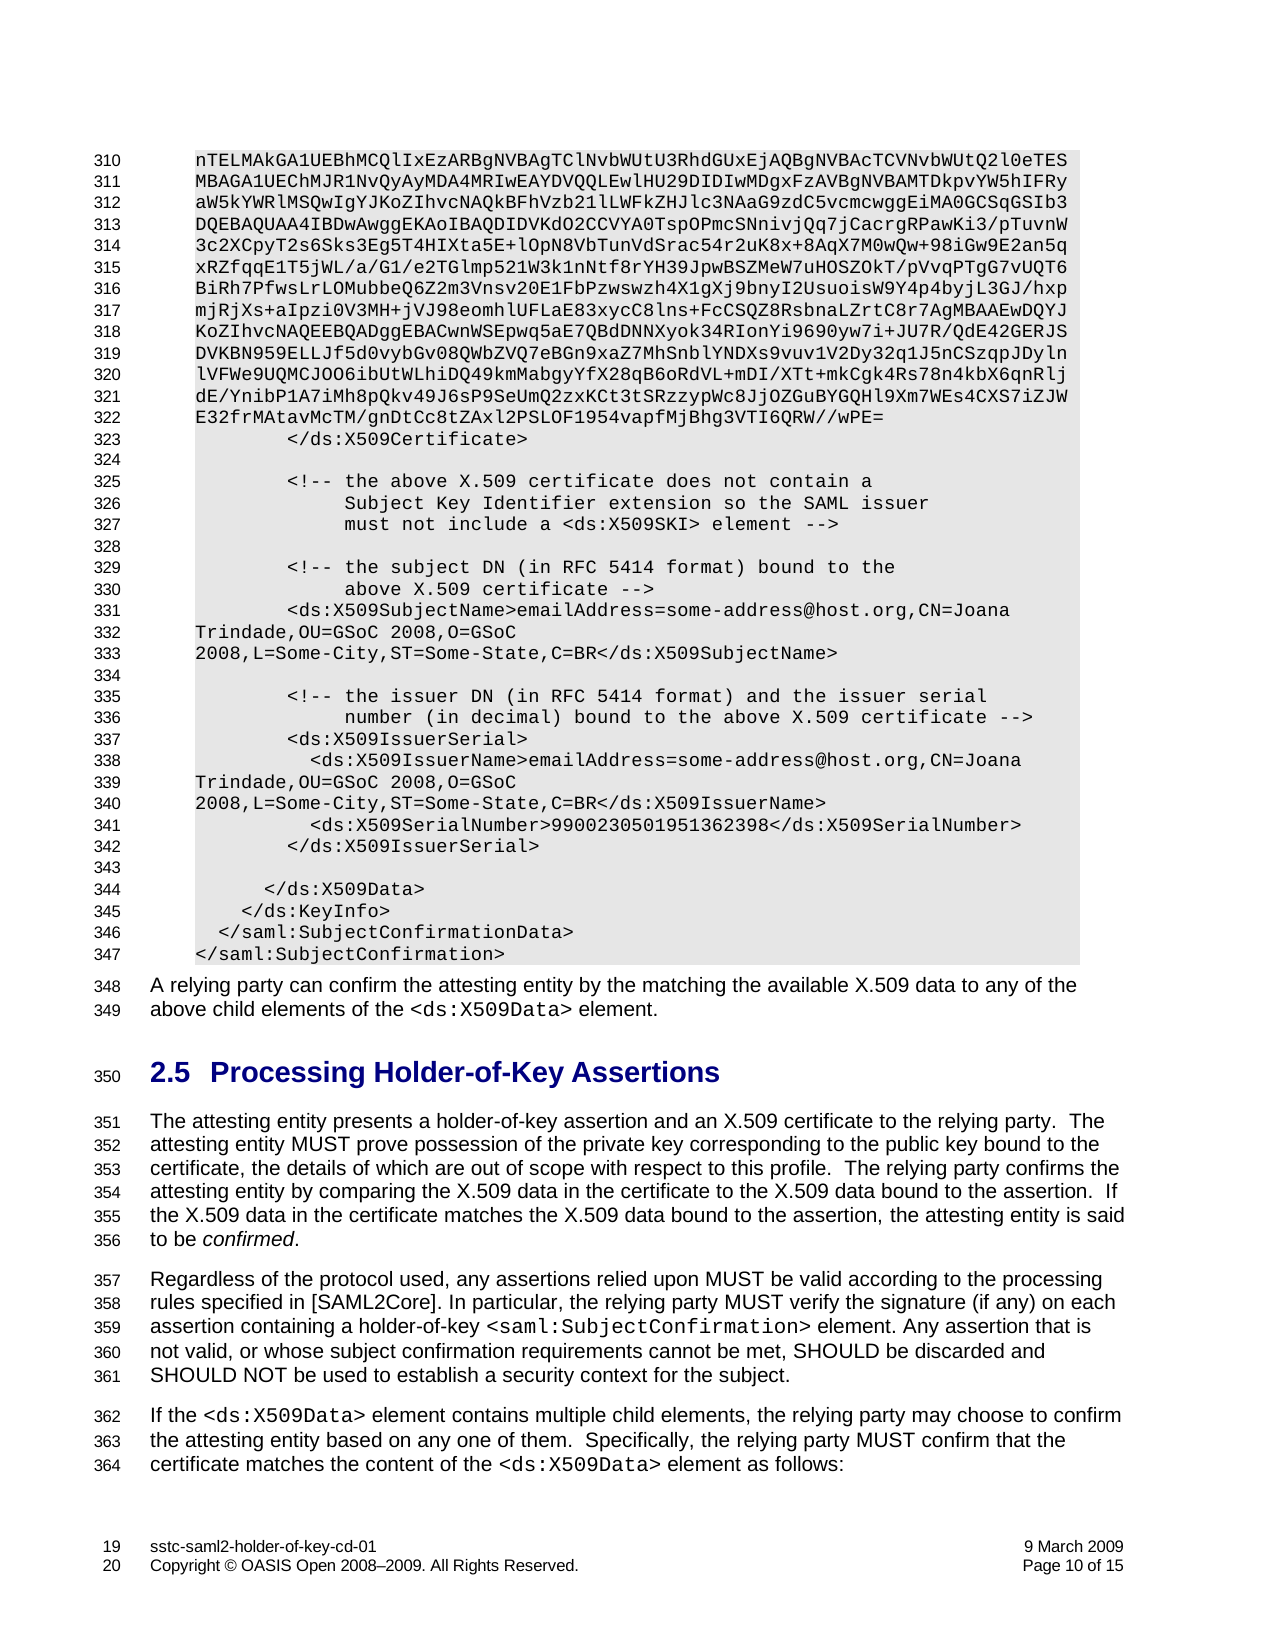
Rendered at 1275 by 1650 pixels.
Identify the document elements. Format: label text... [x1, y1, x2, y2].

text <ds:X509IssuerSerial> [195, 729, 1080, 751]
text A relying party can confirm the attesting entity by the matching the available X.509 data to any of the above child elements of the <ds:X509Data> element. [150, 974, 1125, 1023]
text If the <ds:X509Data> element contains multiple child elements, the relying party may choose to confirm the attesting entity based on any one of them. Specifically, the relying party MUST confirm that the certificate matches the content of the <ds:X509Data> element as follows: [150, 1403, 1125, 1478]
text </ds:X509IssuerSerial> [195, 837, 1080, 858]
text <ds:X509IssuerName>emailAddress=some-address@host.org,CN=Joana Trindade,OU=GSoC 2008,O=GSoC 2008,L=Some-City,ST=Some-State,C=BR</ds:X509IssuerName> [195, 751, 1080, 815]
text number (in decimal) bound to the above X.509 certificate --> [195, 708, 1080, 729]
text The attesting entity presents a holder-of-key assertion and an X.509 certificate to the relying party. The attesting entity MUST prove possession of the private key corresponding to the public key bound to the certificate, the details of which are out of scope with respect to this profile. The relying party confirms the attesting entity by comparing the X.509 data in the certificate to the X.509 data bound to the assertion. If the X.509 data in the certificate matches the X.509 data bound to the assertion, the attesting entity is said to be confirmed. [150, 1109, 1125, 1251]
text dE/YnibP1A7iMh8pQkv49J6sP9SeUmQ2zxKCt3tSRzzypWc8JjOZGuBYGQHl9Xm7WEs4CXS7iZJW [195, 386, 1080, 407]
text mjRjXs+aIpzi0V3MH+jVJ98eomhlUFLaE83xycC8lns+FcCSQZ8RsbnaLZrtC8r7AgMBAAEwDQYJ [195, 300, 1080, 322]
text <ds:X509SubjectName>emailAddress=some-address@host.org,CN=Joana Trindade,OU=GSoC 2008,O=GSoC 2008,L=Some-City,ST=Some-State,C=BR</ds:X509SubjectName> [195, 601, 1080, 665]
text </ds:X509Data> [195, 879, 1080, 901]
text KoZIhvcNAQEEBQADggEBACwnWSEpwq5aE7QBdDNNXyok34RIonYi9690yw7i+JU7R/QdE42GERJS [195, 322, 1080, 343]
text </ds:X509Certificate> [195, 429, 1080, 450]
text DVKBN959ELLJf5d0vybGv08QWbZVQ7eBGn9xaZ7MhSnblYNDXs9vuv1V2Dy32q1J5nCSzqpJDyln [195, 343, 1080, 364]
text DQEBAQUAA4IBDwAwggEKAoIBAQDIDVKdO2CCVYA0TspOPmcSNnivjQq7jCacrgRPawKi3/pTuvnW [195, 214, 1080, 236]
text nTELMAkGA1UEBhMCQlIxEzARBgNVBAgTClNvbWUtU3RhdGUxEjAQBgNVBAcTCVNvbWUtQ2l0eTES [195, 150, 1080, 171]
text xRZfqqE1T5jWL/a/G1/e2TGlmp521W3k1nNtf8rYH39JpwBSZMeW7uHOSZOkT/pVvqPTgG7vUQT6 [195, 257, 1080, 279]
subtitle Processing Holder-of-Key Assertions [150, 1056, 1125, 1088]
text </ds:KeyInfo> [195, 901, 1080, 922]
text BiRh7PfwsLrLOMubbeQ6Z2m3Vnsv20E1FbPzwswzh4X1gXj9bnyI2UsuoisW9Y4p4byjL3GJ/hxp [195, 279, 1080, 300]
text lVFWe9UQMCJOO6ibUtWLhiDQ49kmMabgyYfX28qB6oRdVL+mDI/XTt+mkCgk4Rs78n4kbX6qnRlj [195, 364, 1080, 386]
text <!-- the above X.509 certificate does not contain a [195, 472, 1080, 493]
text </saml:SubjectConfirmation> [195, 944, 1080, 965]
text Regardless of the protocol used, any assertions relied upon MUST be valid according to the processing rules specified in [SAML2Core]. In particular, the relying party MUST verify the signature (if any) on each assertion containing a holder-of-key <saml:SubjectConfirmation> element. Any assertion that is not valid, or whose subject confirmation requirements cannot be met, SHOULD be discarded and SHOULD NOT be used to establish a security context for the subject. [150, 1267, 1125, 1387]
text E32frMAtavMcTM/gnDtCc8tZAxl2PSLOF1954vapfMjBhg3VTI6QRW//wPE= [195, 407, 1080, 429]
text 3c2XCpyT2s6Sks3Eg5T4HIXta5E+lOpN8VbTunVdSrac54r2uK8x+8AqX7M0wQw+98iGw9E2an5q [195, 236, 1080, 257]
text above X.509 certificate --> [195, 579, 1080, 601]
text <ds:X509SerialNumber>9900230501951362398</ds:X509SerialNumber> [195, 815, 1080, 837]
text MBAGA1UEChMJR1NvQyAyMDA4MRIwEAYDVQQLEwlHU29DIDIwMDgxFzAVBgNVBAMTDkpvYW5hIFRy [195, 171, 1080, 193]
text must not include a <ds:X509SKI> element --> [195, 515, 1080, 536]
text Subject Key Identifier extension so the SAML issuer [195, 493, 1080, 515]
text <!-- the subject DN (in RFC 5414 format) bound to the [195, 558, 1080, 579]
text <!-- the issuer DN (in RFC 5414 format) and the issuer serial [195, 686, 1080, 708]
text </saml:SubjectConfirmationData> [195, 922, 1080, 944]
text aW5kYWRlMSQwIgYJKoZIhvcNAQkBFhVzb21lLWFkZHJlc3NAaG9zdC5vcmcwggEiMA0GCSqGSIb3 [195, 193, 1080, 214]
